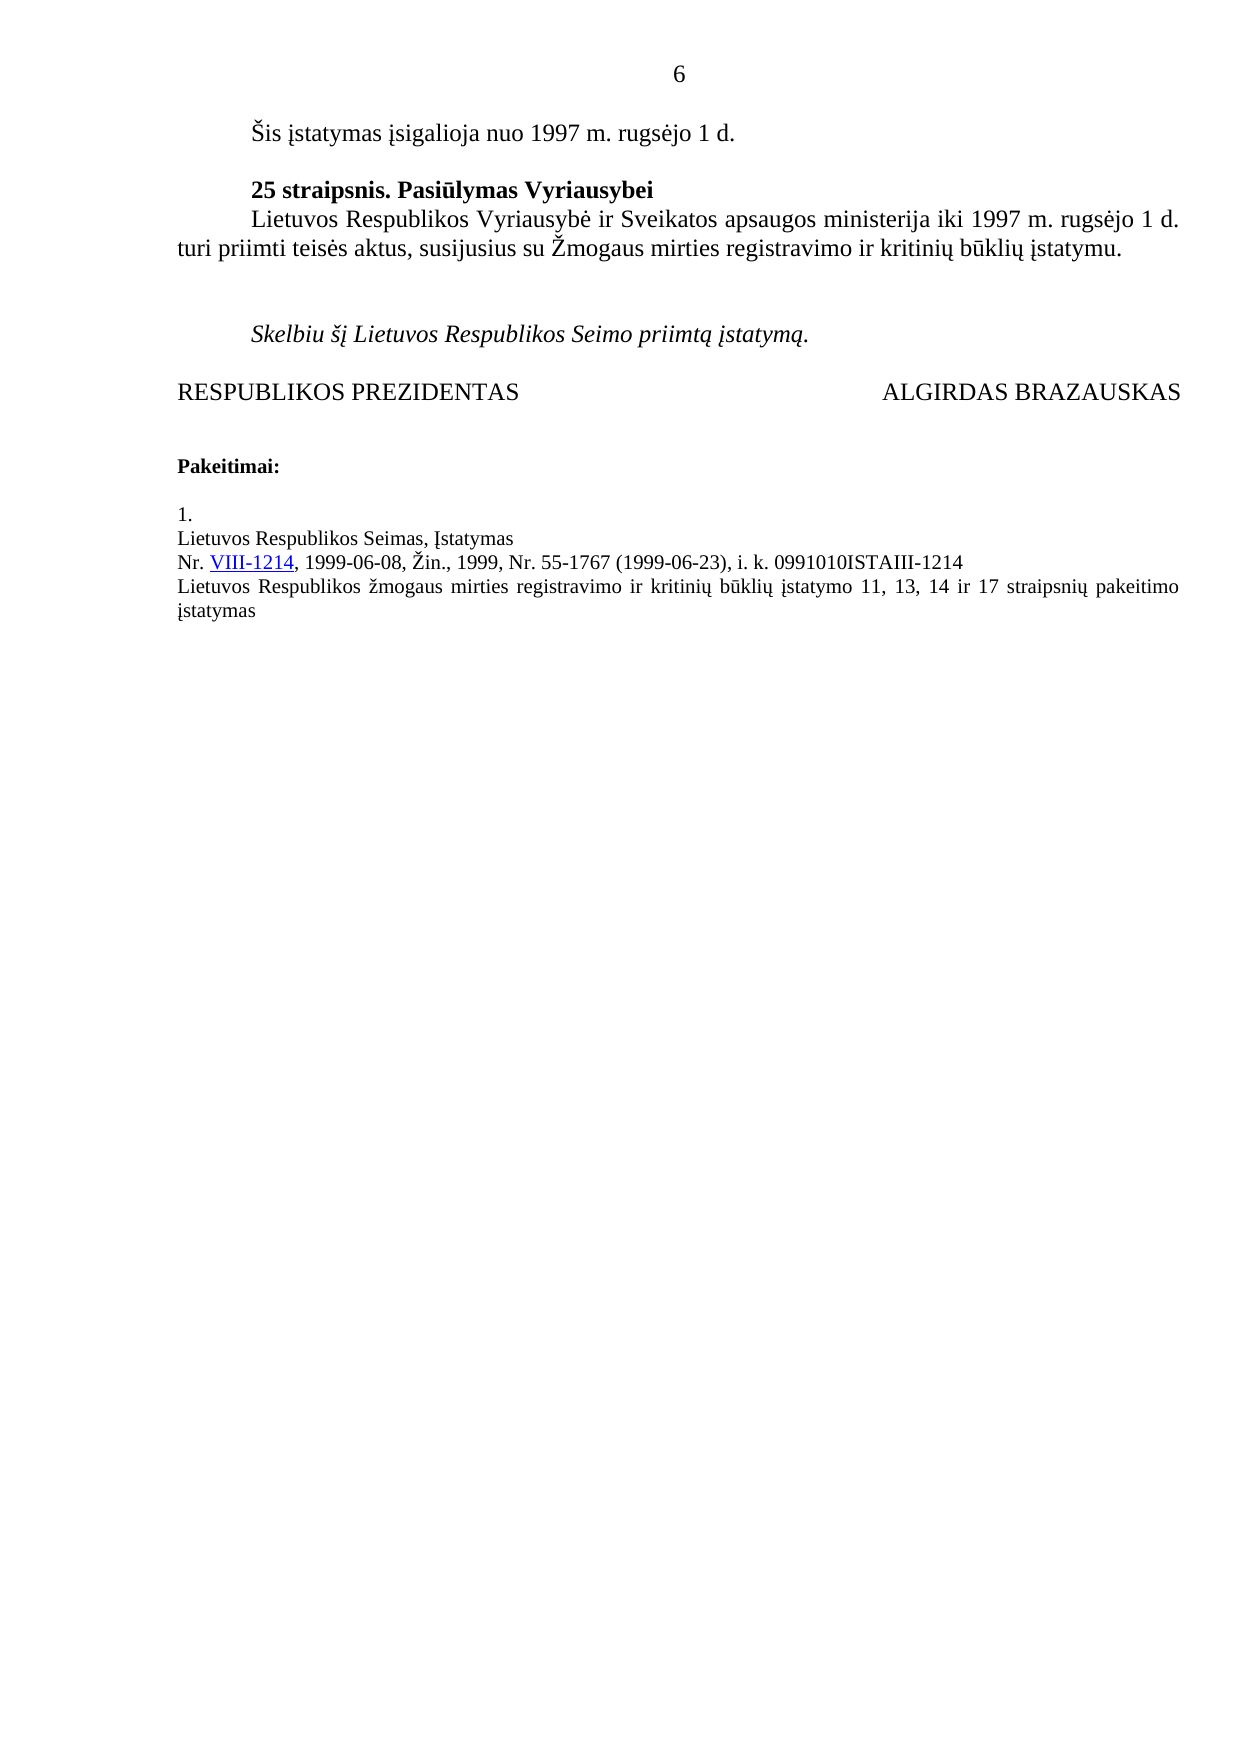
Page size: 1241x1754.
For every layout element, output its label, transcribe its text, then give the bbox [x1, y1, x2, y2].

text Lietuvos Respublikos žmogaus mirties registravimo ir kritinių būklių įstatymo 11, 13, 14 ir 17 straipsnių pakeitimo įstatymas [177, 574, 1181, 622]
text Lietuvos Respublikos Seimas, Įstatymas [177, 526, 1181, 550]
text 1. [177, 502, 1181, 526]
text 25 straipsnis. Pasiūlymas Vyriausybei [177, 176, 1181, 204]
text Šis įstatymas įsigalioja nuo 1997 m. rugsėjo 1 d. [177, 118, 1181, 147]
text Lietuvos Respublikos Vyriausybė ir Sveikatos apsaugos ministerija iki 1997 m. rugsėjo 1 d. turi priimti teisės aktus, susijusius su Žmogaus mirties registravimo ir kritinių būklių įstatymu. [177, 204, 1181, 262]
text Nr. VIII-1214, 1999-06-08, Žin., 1999, Nr. 55-1767 (1999-06-23), i. k. 0991010ISTAIII-1214 [177, 550, 1181, 574]
text Pakeitimai: [177, 454, 1181, 478]
text Skelbiu šį Lietuvos Respublikos Seimo priimtą įstatymą. [177, 319, 1181, 348]
text RESPUBLIKOS PREZIDENTAS ALGIRDAS BRAZAUSKAS [177, 377, 1181, 406]
